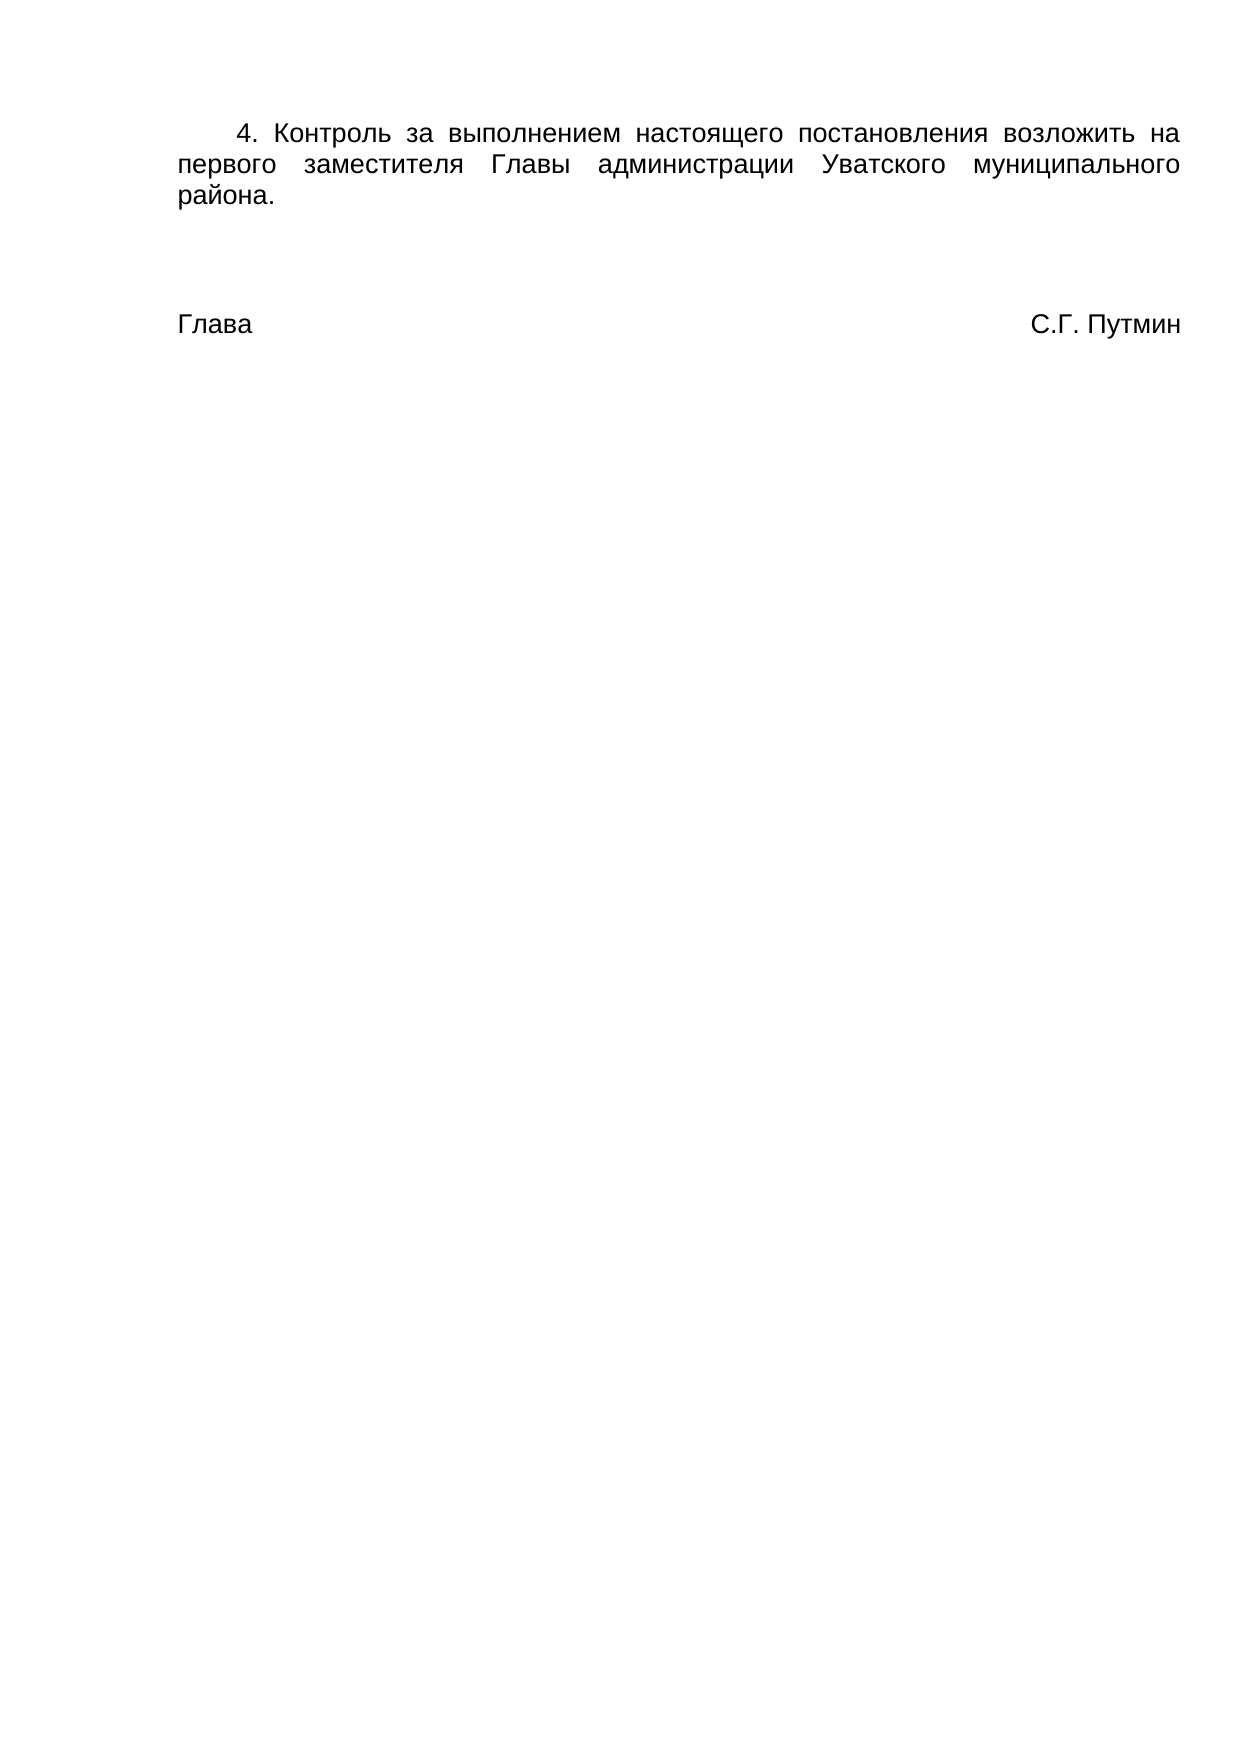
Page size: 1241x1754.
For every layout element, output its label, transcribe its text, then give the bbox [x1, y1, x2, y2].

text 4. Контроль за выполнением настоящего постановления возложить на первого заместителя Главы администрации Уватского муниципального района. [177, 118, 1181, 210]
text Глава С.Г. Путмин [177, 308, 1181, 339]
